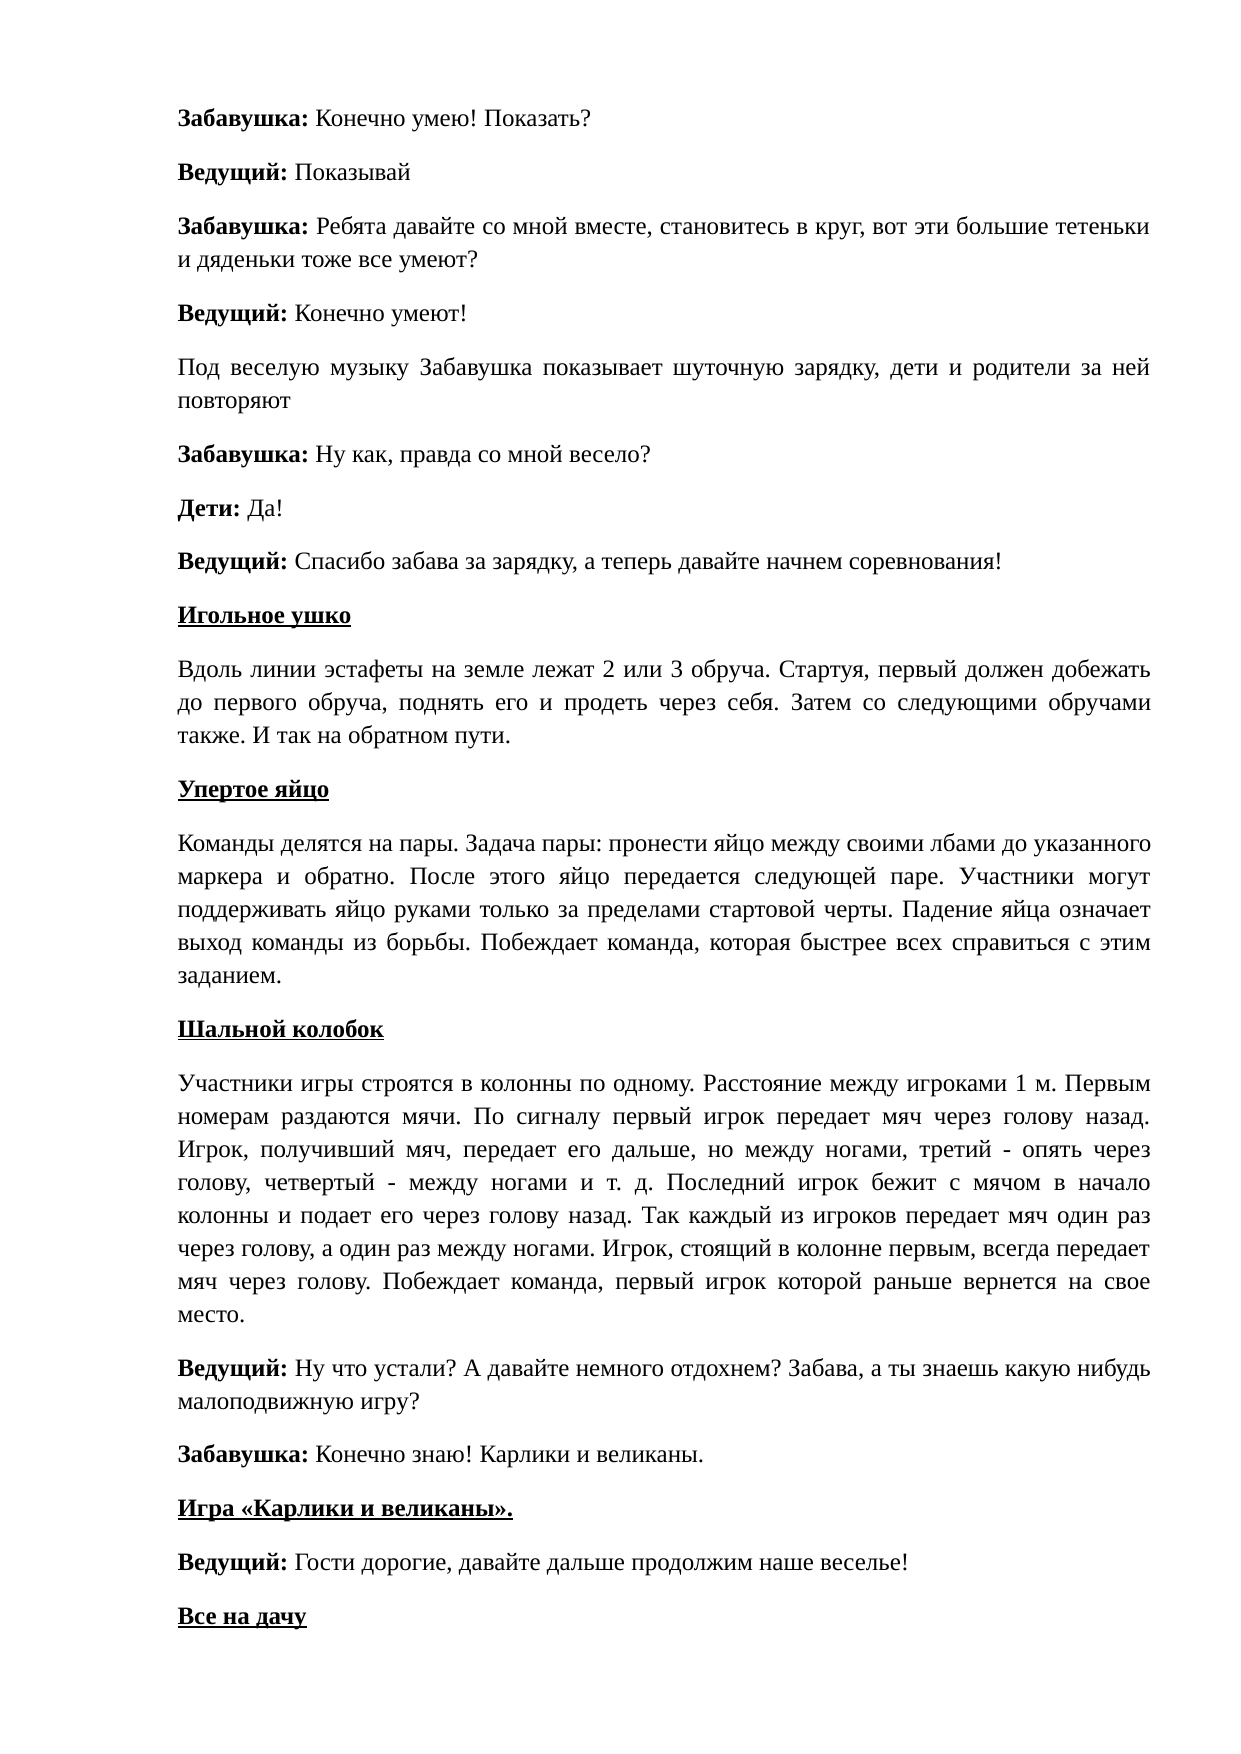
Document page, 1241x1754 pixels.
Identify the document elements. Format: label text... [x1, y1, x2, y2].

text Игра «Карлики и великаны». [177, 1493, 1152, 1522]
text Забавушка: Ребята давайте со мной вместе, становитесь в круг, вот эти большие тетеньки и дяденьки тоже все умеют? [177, 211, 1152, 273]
text Шальной колобок [177, 1014, 1152, 1043]
text Забавушка: Конечно умею! Показать? [177, 103, 1152, 132]
text Ведущий: Спасибо забава за зарядку, а теперь давайте начнем соревнования! [177, 546, 1152, 575]
text Забавушка: Ну как, правда со мной весело? [177, 439, 1152, 467]
text Все на дачу [177, 1601, 1152, 1630]
text Дети: Да! [177, 493, 1152, 521]
text Вдоль линии эстафеты на земле лежат 2 или 3 обруча. Стартуя, первый должен добежать до первого обруча, поднять его и продеть через себя. Затем со следующими обручами также. И так на обратном пути. [177, 654, 1152, 749]
text Игольное ушко [177, 600, 1152, 629]
text Под веселую музыку Забавушка показывает шуточную зарядку, дети и родители за ней повторяют [177, 352, 1152, 414]
text Ведущий: Гости дорогие, давайте дальше продолжим наше веселье! [177, 1547, 1152, 1576]
text Ведущий: Показывай [177, 157, 1152, 186]
text Ведущий: Конечно умеют! [177, 298, 1152, 327]
text Участники игры строятся в колонны по одному. Расстояние между игроками 1 м. Первым номерам раздаются мячи. По сигналу первый игрок передает мяч через голову назад. Игрок, получивший мяч, передает его дальше, но между ногами, третий - опять через голову, четвертый - между ногами и т. д. Последний игрок бежит с мячом в начало колонны и подает его через голову назад. Так каждый из игроков передает мяч один раз через голову, а один раз между ногами. Игрок, стоящий в колонне первым, всегда передает мяч через голову. Побеждает команда, первый игрок которой раньше вернется на свое место. [177, 1068, 1152, 1328]
text Забавушка: Конечно знаю! Карлики и великаны. [177, 1439, 1152, 1468]
text Упертое яйцо [177, 774, 1152, 803]
text Команды делятся на пары. Задача пары: пронести яйцо между своими лбами до указанного маркера и обратно. После этого яйцо передается следующей паре. Участники могут поддерживать яйцо руками только за пределами стартовой черты. Падение яйца означает выход команды из борьбы. Побеждает команда, которая быстрее всех справиться с этим заданием. [177, 828, 1152, 989]
text Ведущий: Ну что устали? А давайте немного отдохнем? Забава, а ты знаешь какую нибудь малоподвижную игру? [177, 1353, 1152, 1414]
